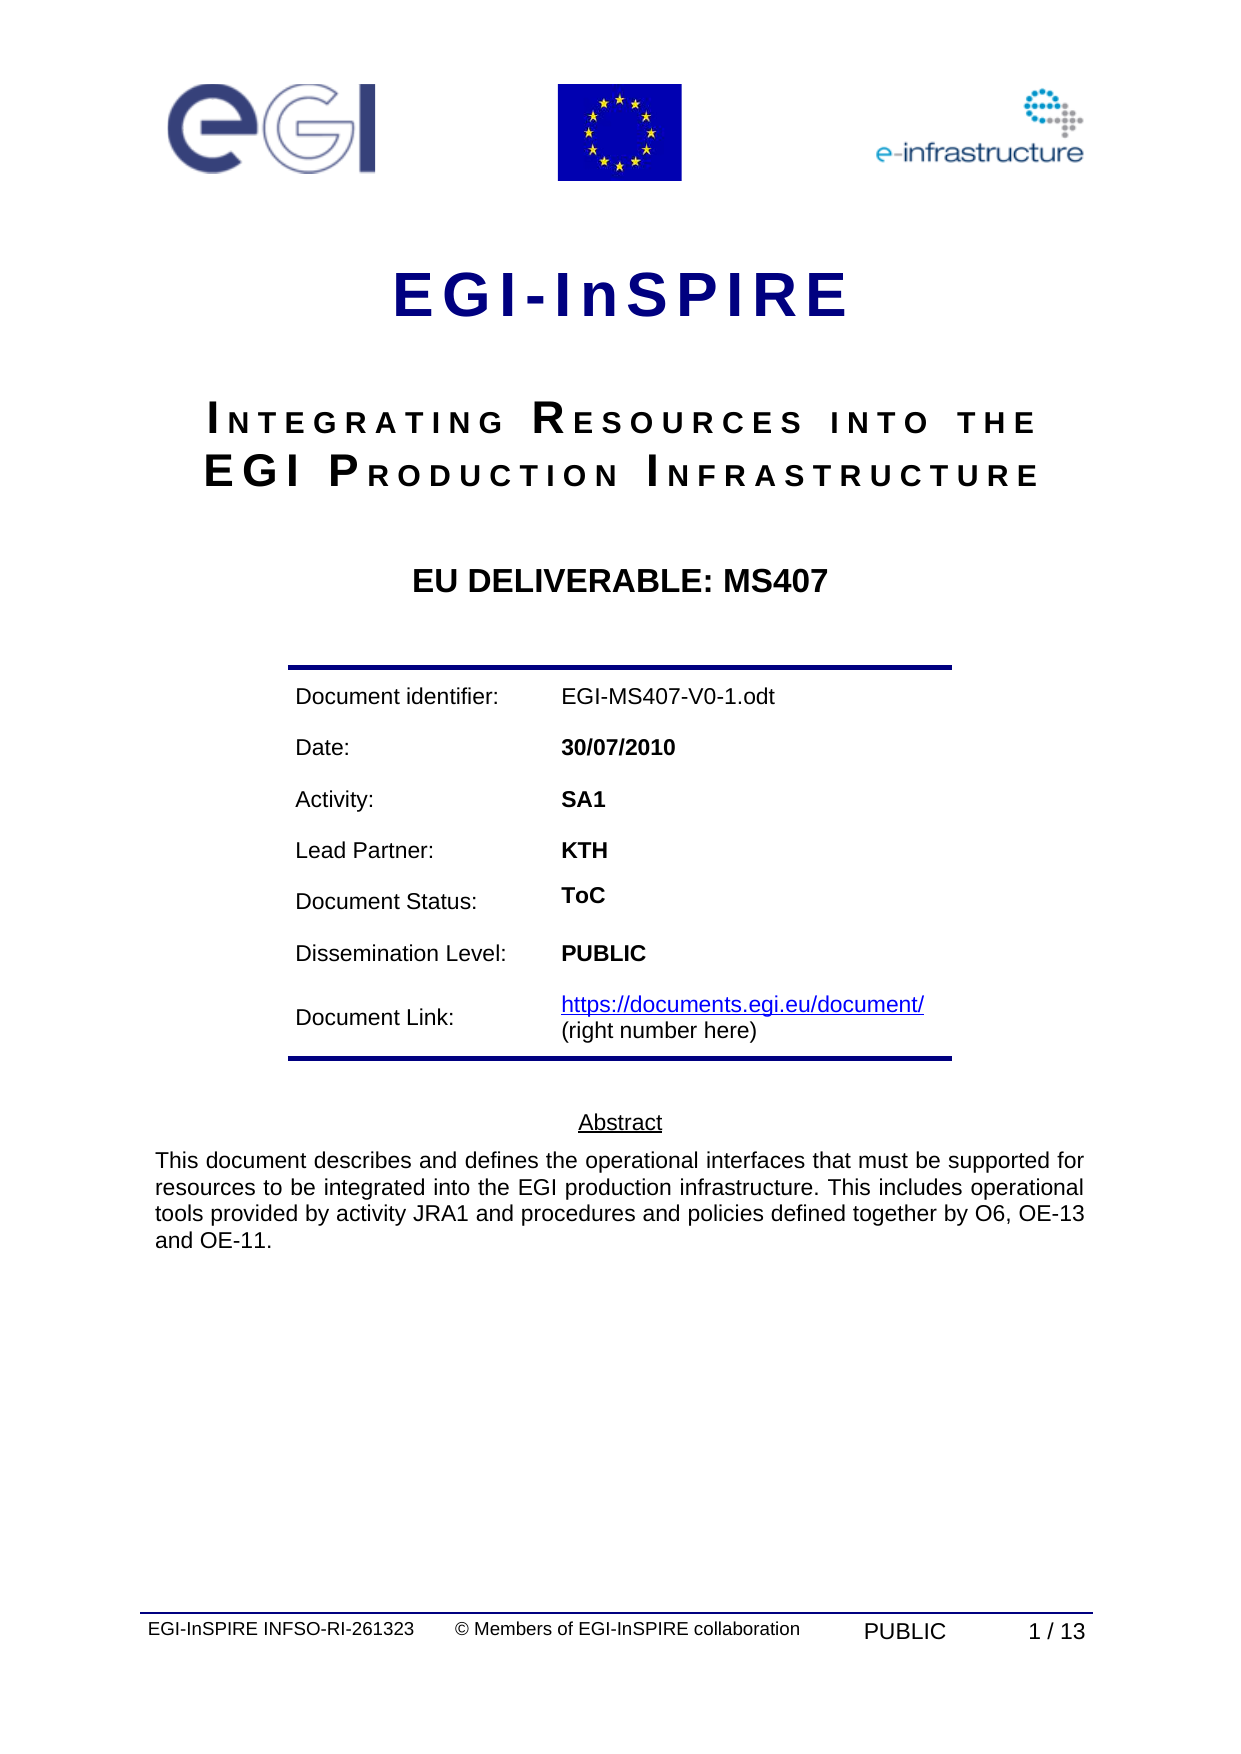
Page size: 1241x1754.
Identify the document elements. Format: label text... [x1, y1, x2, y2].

table_cell Document Status: [288, 876, 554, 927]
table_header Document identifier: [288, 670, 554, 722]
table_cell 30/07/2010 [554, 722, 952, 773]
table_cell Lead Partner: [288, 825, 554, 876]
table_cell ToC [554, 876, 952, 927]
table_cell Date: [288, 722, 554, 773]
text EU DELIVERABLE: MS407 [148, 562, 1093, 600]
table_cell Document Link: [288, 979, 554, 1056]
table_header EGI-MS407-V0-1.odt [554, 670, 952, 722]
table_cell https://documents.egi.eu/document/ (right number here) [554, 979, 952, 1056]
table_cell KTH [554, 825, 952, 876]
text EGI-InSPIRE [148, 258, 1093, 330]
table_cell Activity: [288, 773, 554, 824]
picture [167, 84, 376, 174]
title Integrating Resources into the EGI Production Infrastructure [148, 391, 1093, 496]
picture [557, 84, 682, 181]
table_cell PUBLIC [554, 927, 952, 978]
table_cell SA1 [554, 773, 952, 824]
picture [872, 84, 1089, 168]
table_header Abstract This document describes and defines the operational interfaces that must be supported for resources to be integrated into the EGI production infrastructure. This includes operational tools provided by activity JRA1 and procedures and policies defined together by O6, OE-13 and OE-11. [148, 1096, 1093, 1257]
table_cell Dissemination Level: [288, 927, 554, 978]
